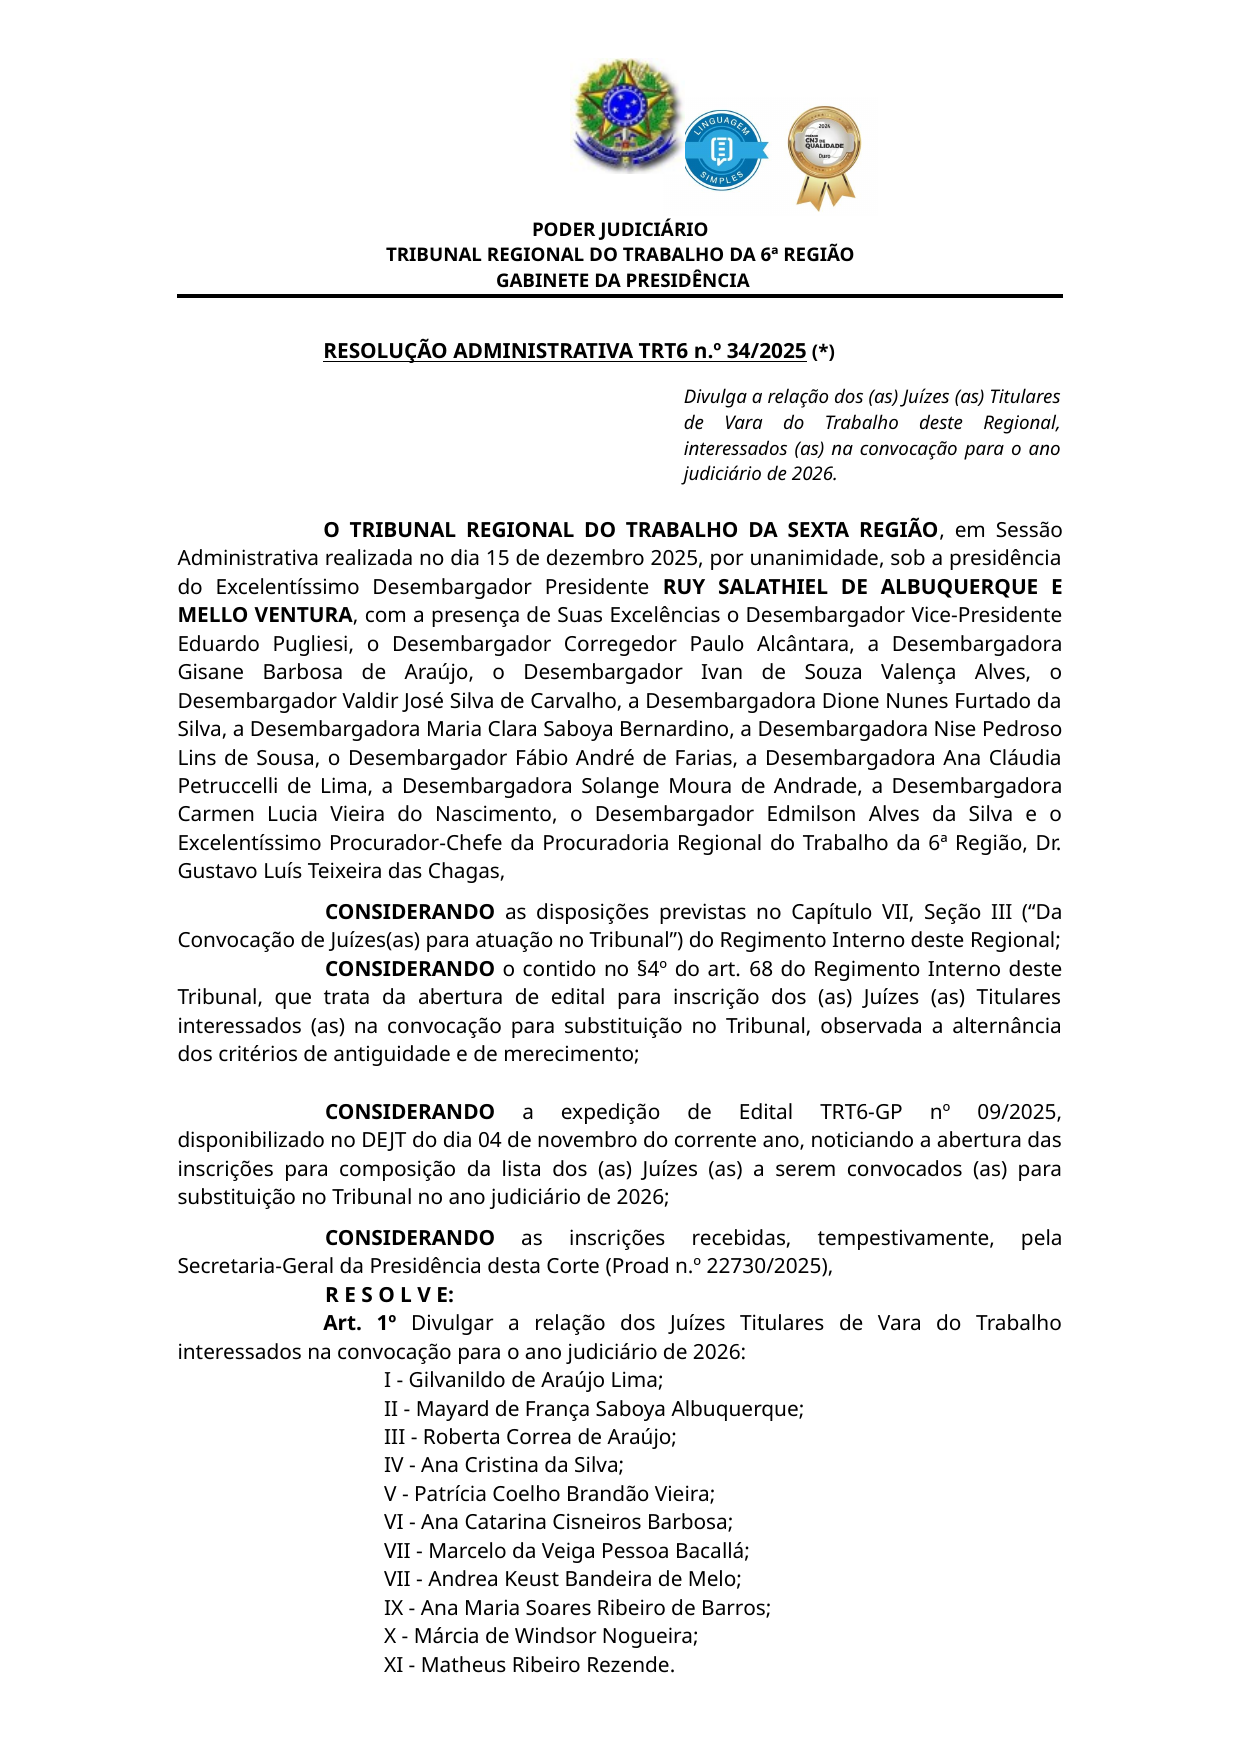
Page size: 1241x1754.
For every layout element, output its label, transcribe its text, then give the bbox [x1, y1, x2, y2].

text CONSIDERANDO a expedição de Edital TRT6-GP nº 09/2025, disponibilizado no DEJT do dia 04 de novembro do corrente ano, noticiando a abertura das inscrições para composição da lista dos (as) Juízes (as) a serem convocados (as) para substituição no Tribunal no ano judiciário de 2026; [177, 1097, 1063, 1211]
text CONSIDERANDO as inscrições recebidas, tempestivamente, pela Secretaria-Geral da Presidência desta Corte (Proad n.º 22730/2025), [177, 1223, 1063, 1280]
text VII - Marcelo da Veiga Pessoa Bacallá; [177, 1536, 1063, 1564]
text R E S O L V E: [177, 1280, 1063, 1308]
text XI - Matheus Ribeiro Rezende. [177, 1650, 1063, 1678]
text CONSIDERANDO as disposições previstas no Capítulo VII, Seção III (“Da Convocação de Juízes(as) para atuação no Tribunal”) do Regimento Interno deste Regional; [177, 897, 1063, 954]
text X - Márcia de Windsor Nogueira; [177, 1621, 1063, 1650]
text Art. 1º Divulgar a relação dos Juízes Titulares de Vara do Trabalho interessados na convocação para o ano judiciário de 2026: [177, 1308, 1063, 1365]
text IV - Ana Cristina da Silva; [177, 1451, 1063, 1479]
text VI - Ana Catarina Cisneiros Barbosa; [177, 1507, 1063, 1536]
text O TRIBUNAL REGIONAL DO TRABALHO DA SEXTA REGIÃO, em Sessão Administrativa realizada no dia 15 de dezembro 2025, por unanimidade, sob a presidência do Excelentíssimo Desembargador Presidente RUY SALATHIEL DE ALBUQUERQUE E MELLO VENTURA, com a presença de Suas Excelências o Desembargador Vice-Presidente Eduardo Pugliesi, o Desembargador Corregedor Paulo Alcântara, a Desembargadora Gisane Barbosa de Araújo, o Desembargador Ivan de Souza Valença Alves, o Desembargador Valdir José Silva de Carvalho, a Desembargadora Dione Nunes Furtado da Silva, a Desembargadora Maria Clara Saboya Bernardino, a Desembargadora Nise Pedroso Lins de Sousa, o Desembargador Fábio André de Farias, a Desembargadora Ana Cláudia Petruccelli de Lima, a Desembargadora Solange Moura de Andrade, a Desembargadora Carmen Lucia Vieira do Nascimento, o Desembargador Edmilson Alves da Silva e o Excelentíssimo Procurador-Chefe da Procuradoria Regional do Trabalho da 6ª Região, Dr. Gustavo Luís Teixeira das Chagas, [177, 515, 1063, 885]
text III - Roberta Correa de Araújo; [177, 1422, 1063, 1451]
text Divulga a relação dos (as) Juízes (as) Titulares de Vara do Trabalho deste Regional, interessados (as) na convocação para o ano judiciário de 2026. [683, 384, 1063, 486]
text VII - Andrea Keust Bandeira de Melo; [177, 1564, 1063, 1593]
text IX - Ana Maria Soares Ribeiro de Barros; [177, 1593, 1063, 1621]
text V - Patrícia Coelho Brandão Vieira; [177, 1479, 1063, 1507]
text II - Mayard de França Saboya Albuquerque; [177, 1394, 1063, 1422]
text RESOLUÇÃO ADMINISTRATIVA TRT6 n.º 34/2025 (*) [177, 337, 1063, 365]
text I - Gilvanildo de Araújo Lima; [177, 1365, 1063, 1394]
text CONSIDERANDO o contido no §4º do art. 68 do Regimento Interno deste Tribunal, que trata da abertura de edital para inscrição dos (as) Juízes (as) Titulares interessados (as) na convocação para substituição no Tribunal, observada a alternância dos critérios de antiguidade e de merecimento; [177, 954, 1063, 1068]
